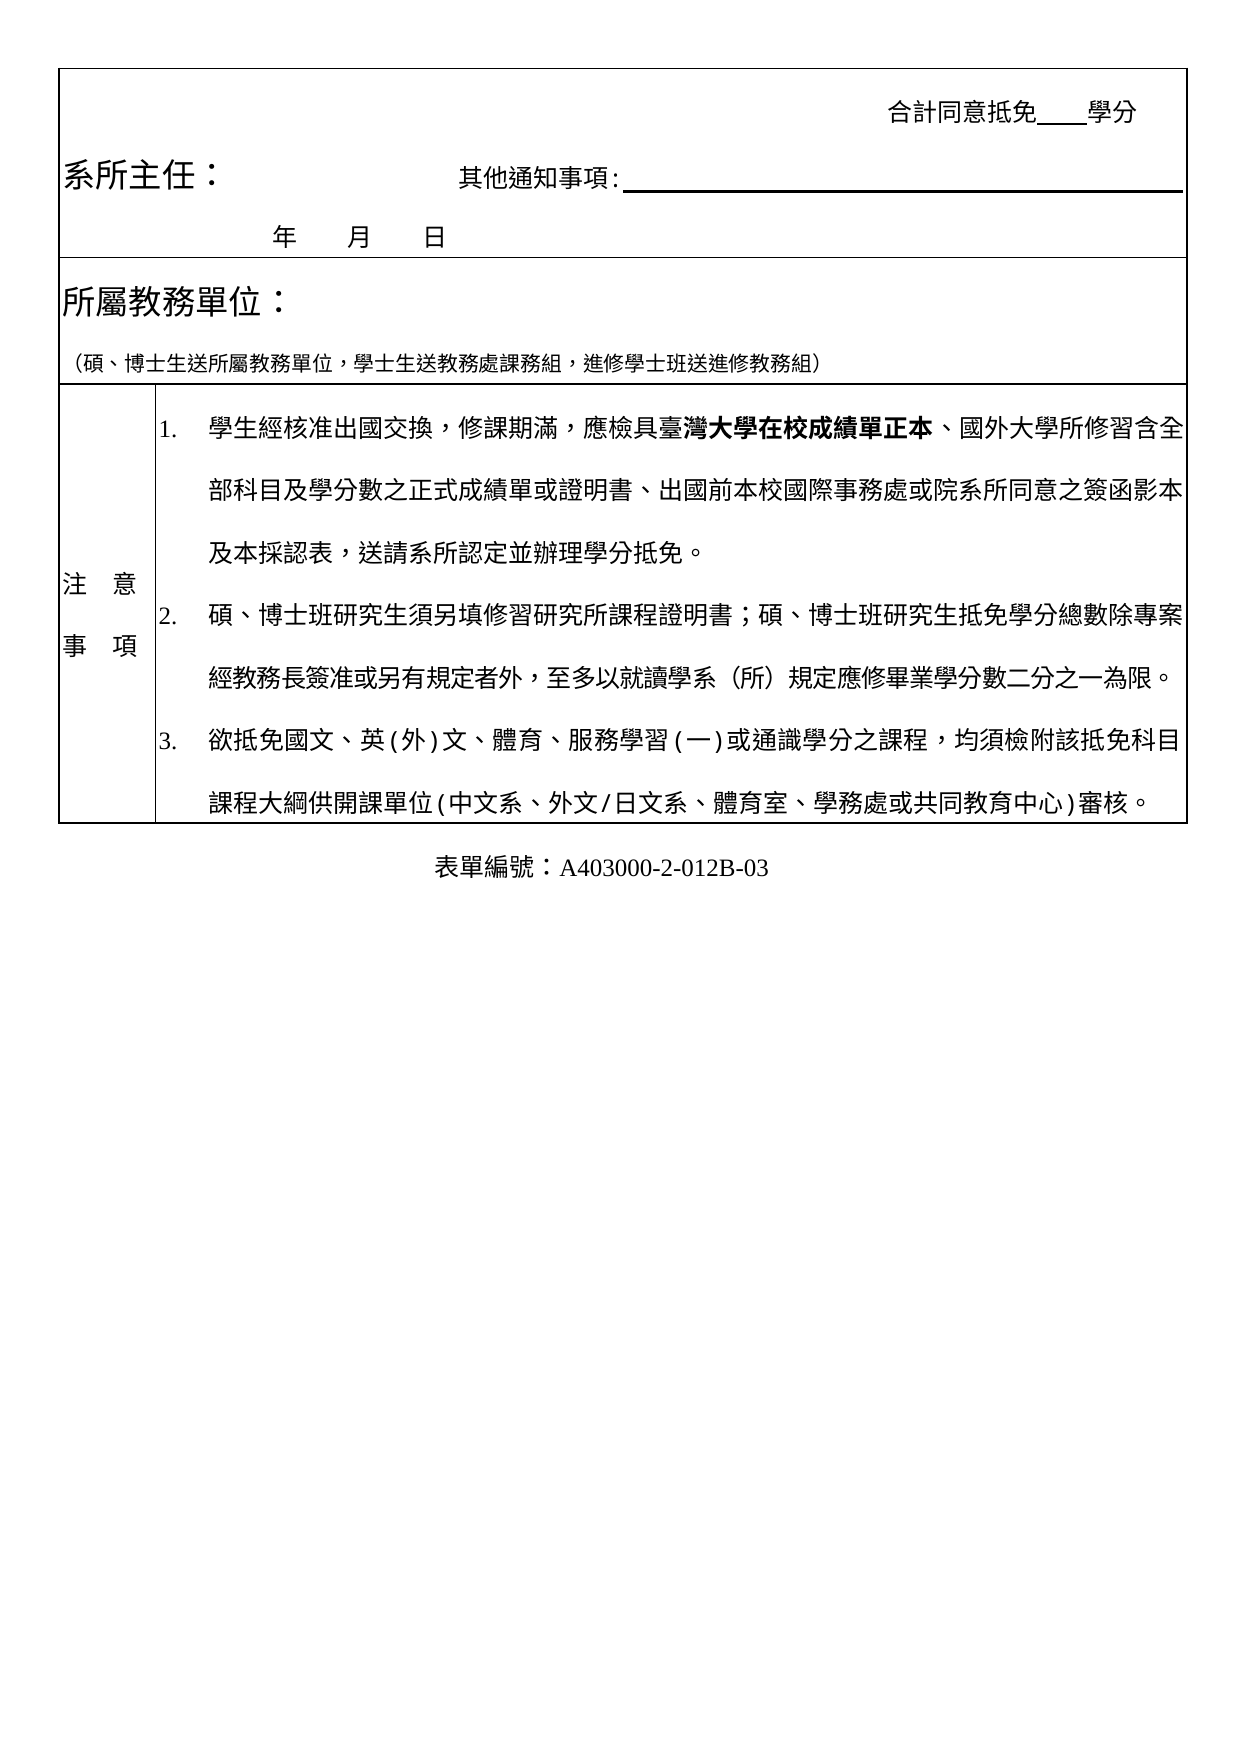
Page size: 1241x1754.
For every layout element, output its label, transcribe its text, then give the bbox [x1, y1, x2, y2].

table_cell 所屬教務單位： （碩、博士生送所屬教務單位，學士生送教務處課務組，進修學士班送進修教務組） [60, 258, 1186, 383]
table_cell 注 意 事 項 [60, 385, 155, 822]
text 表單編號：A403000-2-012B-03 [59, 824, 1181, 886]
table_cell 學生經核准出國交換，修課期滿，應檢具臺灣大學在校成績單正本、國外大學所修習含全部科目及學分數之正式成績單或證明書、出國前本校國際事務處或院系所同意之簽函影本及本採認表，送請系所認定並辦理學分抵免。 碩、博士班研究生須另填修習研究所課程證明書；碩、博士班研究生抵免學分總數除專案經教務長簽准或另有規定者外，至多以就讀學系（所）規定應修畢業學分數二分之一為限。 欲抵免國文、英(外)文、體育、服務學習(一)或通識學分之課程，均須檢附該抵免科目課程大綱供開課單位(中文系、外文/日文系、體育室、學務處或共同教育中心)審核。 [156, 385, 1186, 822]
table_cell 合計同意抵免 學分 系所主任： 其他通知事項: 年 月 日 [60, 69, 1186, 256]
